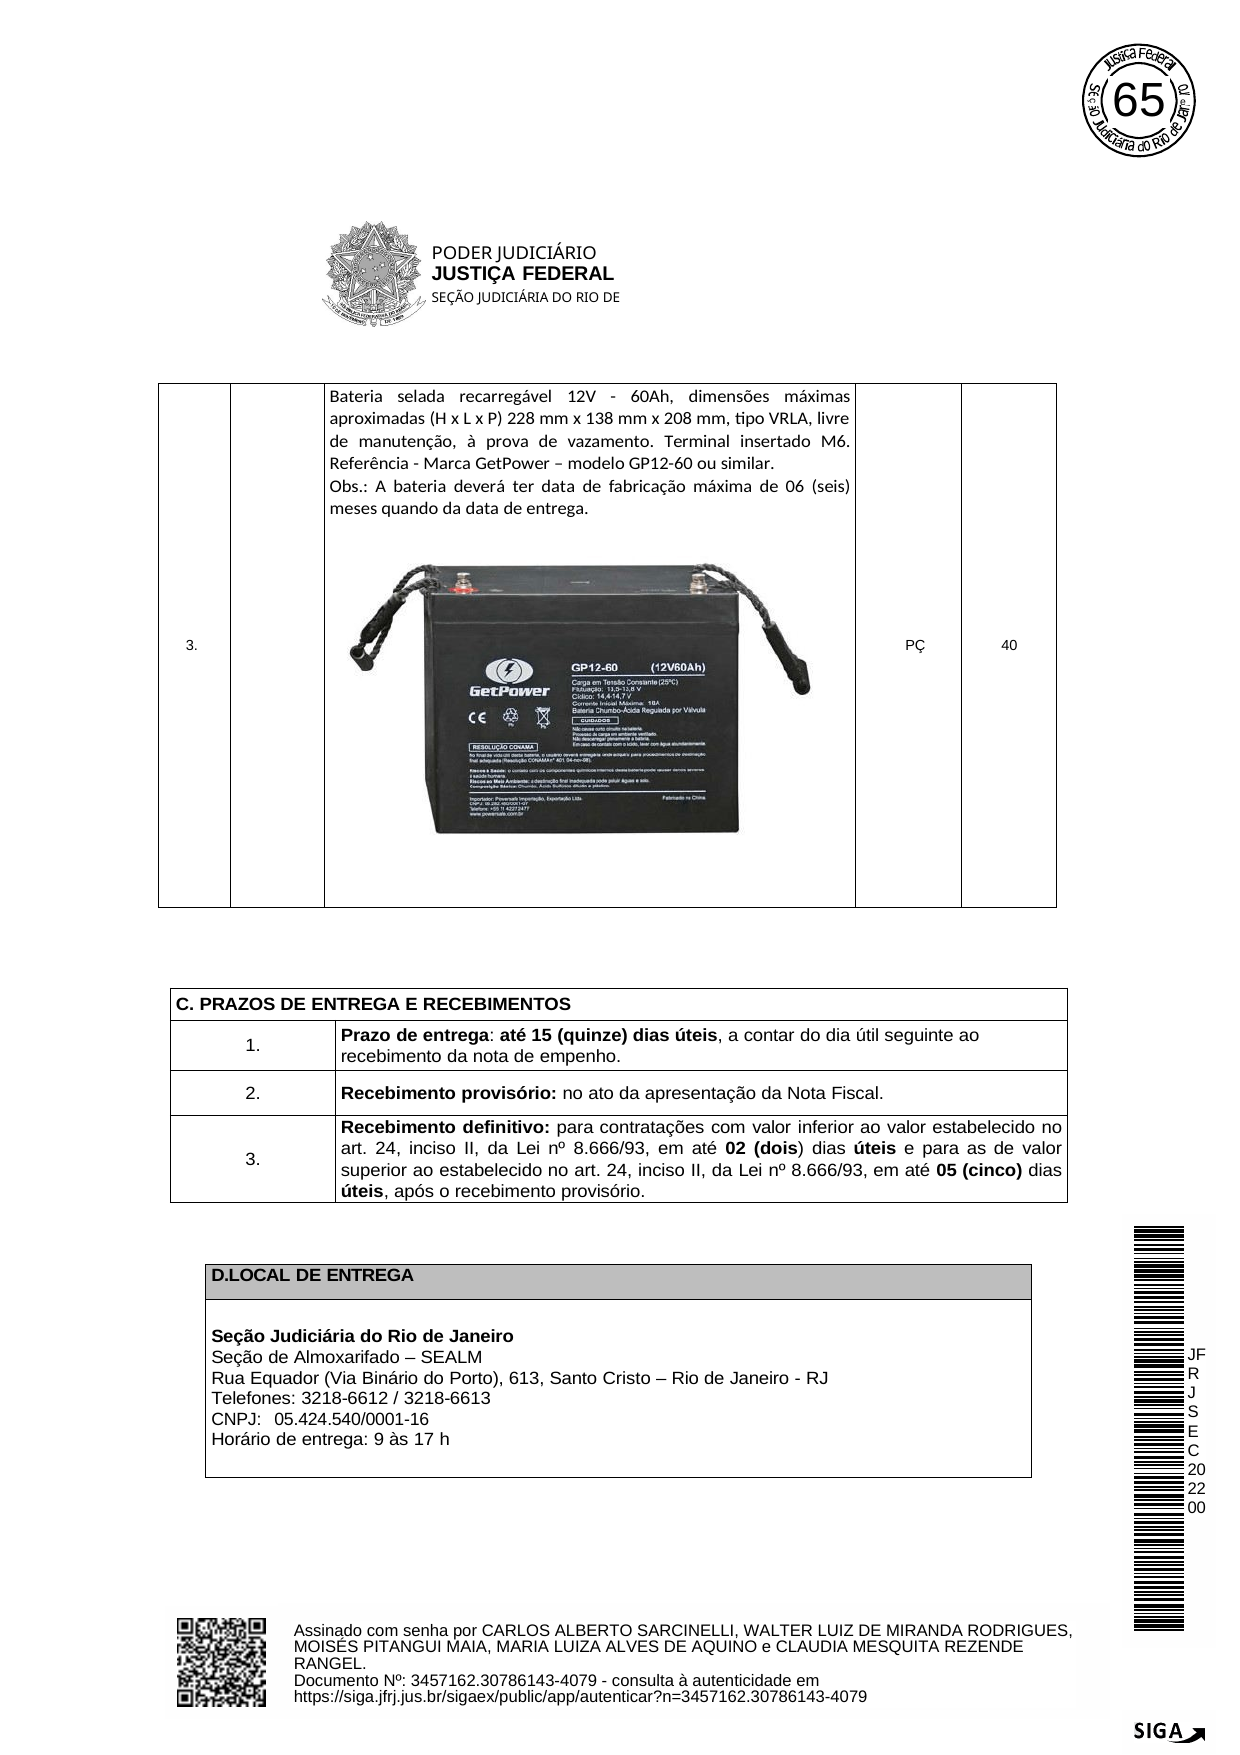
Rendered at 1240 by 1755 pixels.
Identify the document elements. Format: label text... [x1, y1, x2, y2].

table_cell Prazo de entrega: até 15 (quinze) dias úteis, a contar do dia útil seguinte ao recebimento da nota de empenho. [336, 1021, 1067, 1070]
table_cell 1. [171, 1021, 335, 1070]
table_cell Recebimento provisório: no ato da apresentação da Nota Fiscal. [336, 1071, 1067, 1115]
table_header 40 [962, 384, 1056, 907]
table_cell 3. [171, 1116, 335, 1202]
table_cell Recebimento definitivo: para contratações com valor inferior ao valor estabelecido no art. 24, inciso II, da Lei nº 8.666/93, em até 02 (dois) dias úteis e para as de valor superior ao estabelecido no art. 24, inciso II, da Lei nº 8.666/93, em até 05 (cinco) dias úteis, após o recebimento provisório. [336, 1116, 1067, 1202]
table_header [231, 384, 324, 907]
table_header 3. [159, 384, 230, 907]
table_cell 2. [171, 1071, 335, 1115]
text JFRJSEC202200077A [1187, 1345, 1206, 1517]
text e [1180, 96, 1192, 105]
table_header Bateria selada recarregável 12V - 60Ah, dimensões máximas aproximadas (H x L x P) 228 mm x 138 mm x 208 mm, tipo VRLA, livre de manutenção, à prova de vazamento. Terminal insertado M6. Referência - Marca GetPower – modelo GP12-60 ou similar. Obs.: A bateria deverá ter data de fabricação máxima de 06 (seis) meses quando da data de entrega. [325, 384, 855, 907]
table_header PÇ [856, 384, 961, 907]
table_header C. PRAZOS DE ENTREGA E RECEBIMENTOS [171, 989, 1067, 1020]
text ç [1088, 98, 1099, 106]
